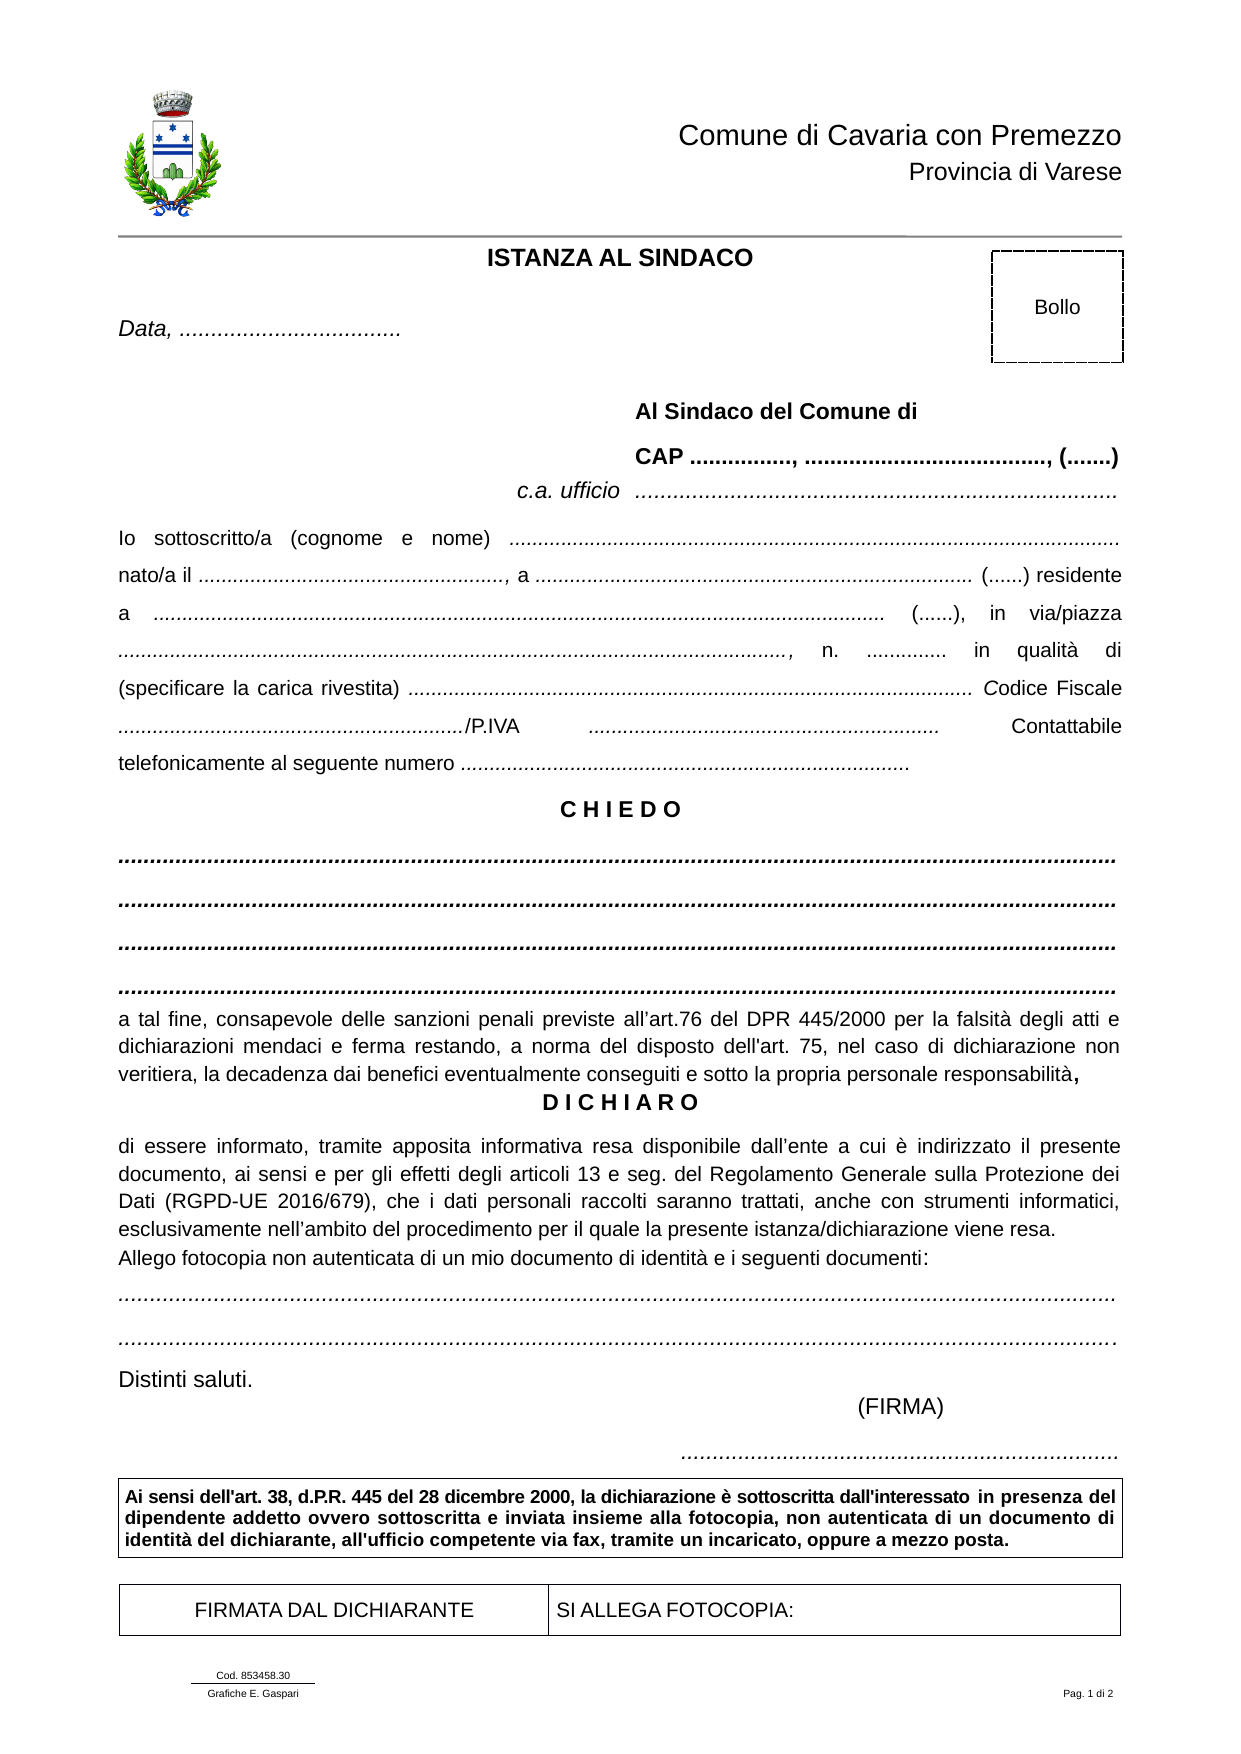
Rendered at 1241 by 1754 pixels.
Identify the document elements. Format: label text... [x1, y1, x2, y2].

table_header Ai sensi dell'art. 38, d.P.R. 445 del 28 dicembre 2000, la dichiarazione è sottoscritta dall'interessato in presenza del dipendente addetto ovvero sottoscritta e inviata insieme alla fotocopia, non autenticata di un documento di identità del dichiarante, all'ufficio competente via fax, tramite un incaricato, oppure a mezzo posta. [119, 1479, 1122, 1557]
text (FIRMA) [679, 1393, 1122, 1419]
text CAP ................, ......................................, (.......) [635, 438, 1122, 472]
text c.a. ufficio ............................................................................ [517, 472, 1122, 506]
subtitle ............................................................................................................................................................. ............................................................................................................................................................. ............................................................................................................................................................. ............................................................................................................................................................. a tal fine, consapevole delle sanzioni penali previste all’art.76 del DPR 445/2000 per la falsità degli atti e dichiarazioni mendaci e ferma restando, a norma del disposto dell'art. 75, nel caso di dichiarazione non veritiera, la decadenza dai benefici eventualmente conseguiti e sotto la propria personale responsabilità, [118, 832, 1122, 1085]
subtitle C H I E D O [118, 796, 1122, 822]
text Io sottoscritto/a (cognome e nome) .......................................................................................................... nato/a il ....................................................., a ............................................................................ (......) residente a ............................................................................................................................... (......), in via/piazza ...................................................................................................................., n. .............. in qualità di (specificare la carica rivestita) .................................................................................................. Codice Fiscale ............................................................/P.IVA ............................................................. Contattabile telefonicamente al seguente numero .............................................................................. [118, 518, 1122, 778]
text Al Sindaco del Comune di [635, 398, 1122, 424]
text Comune di Cavaria con Premezzo [224, 118, 1122, 152]
text Data, ................................... [118, 310, 991, 344]
text ..................................................................... [679, 1432, 1122, 1466]
table_header SI ALLEGA FOTOCOPIA: [549, 1585, 1120, 1635]
picture [122, 87, 224, 219]
table_header FIRMATA DAL DICHIARANTE [120, 1585, 548, 1635]
text Provincia di Varese [224, 157, 1122, 185]
text Allego fotocopia non autenticata di un mio documento di identità e i seguenti documenti: [118, 1244, 1122, 1270]
subtitle D I C H I A R O [118, 1089, 1122, 1115]
text di essere informato, tramite apposita informativa resa disponibile dall’ente a cui è indirizzato il presente documento, ai sensi e per gli effetti degli articoli 13 e seg. del Regolamento Generale sulla Protezione dei Dati (RGPD-UE 2016/679), che i dati personali raccolti saranno trattati, anche con strumenti informatici, esclusivamente nell’ambito del procedimento per il quale la presente istanza/dichiarazione viene resa. [118, 1134, 1122, 1241]
text Distinti saluti. [118, 1366, 1122, 1393]
subtitle ISTANZA AL SINDACO [118, 243, 1122, 272]
text ............................................................................................................................................................. ............................................................................................................................................................. [118, 1274, 1122, 1353]
